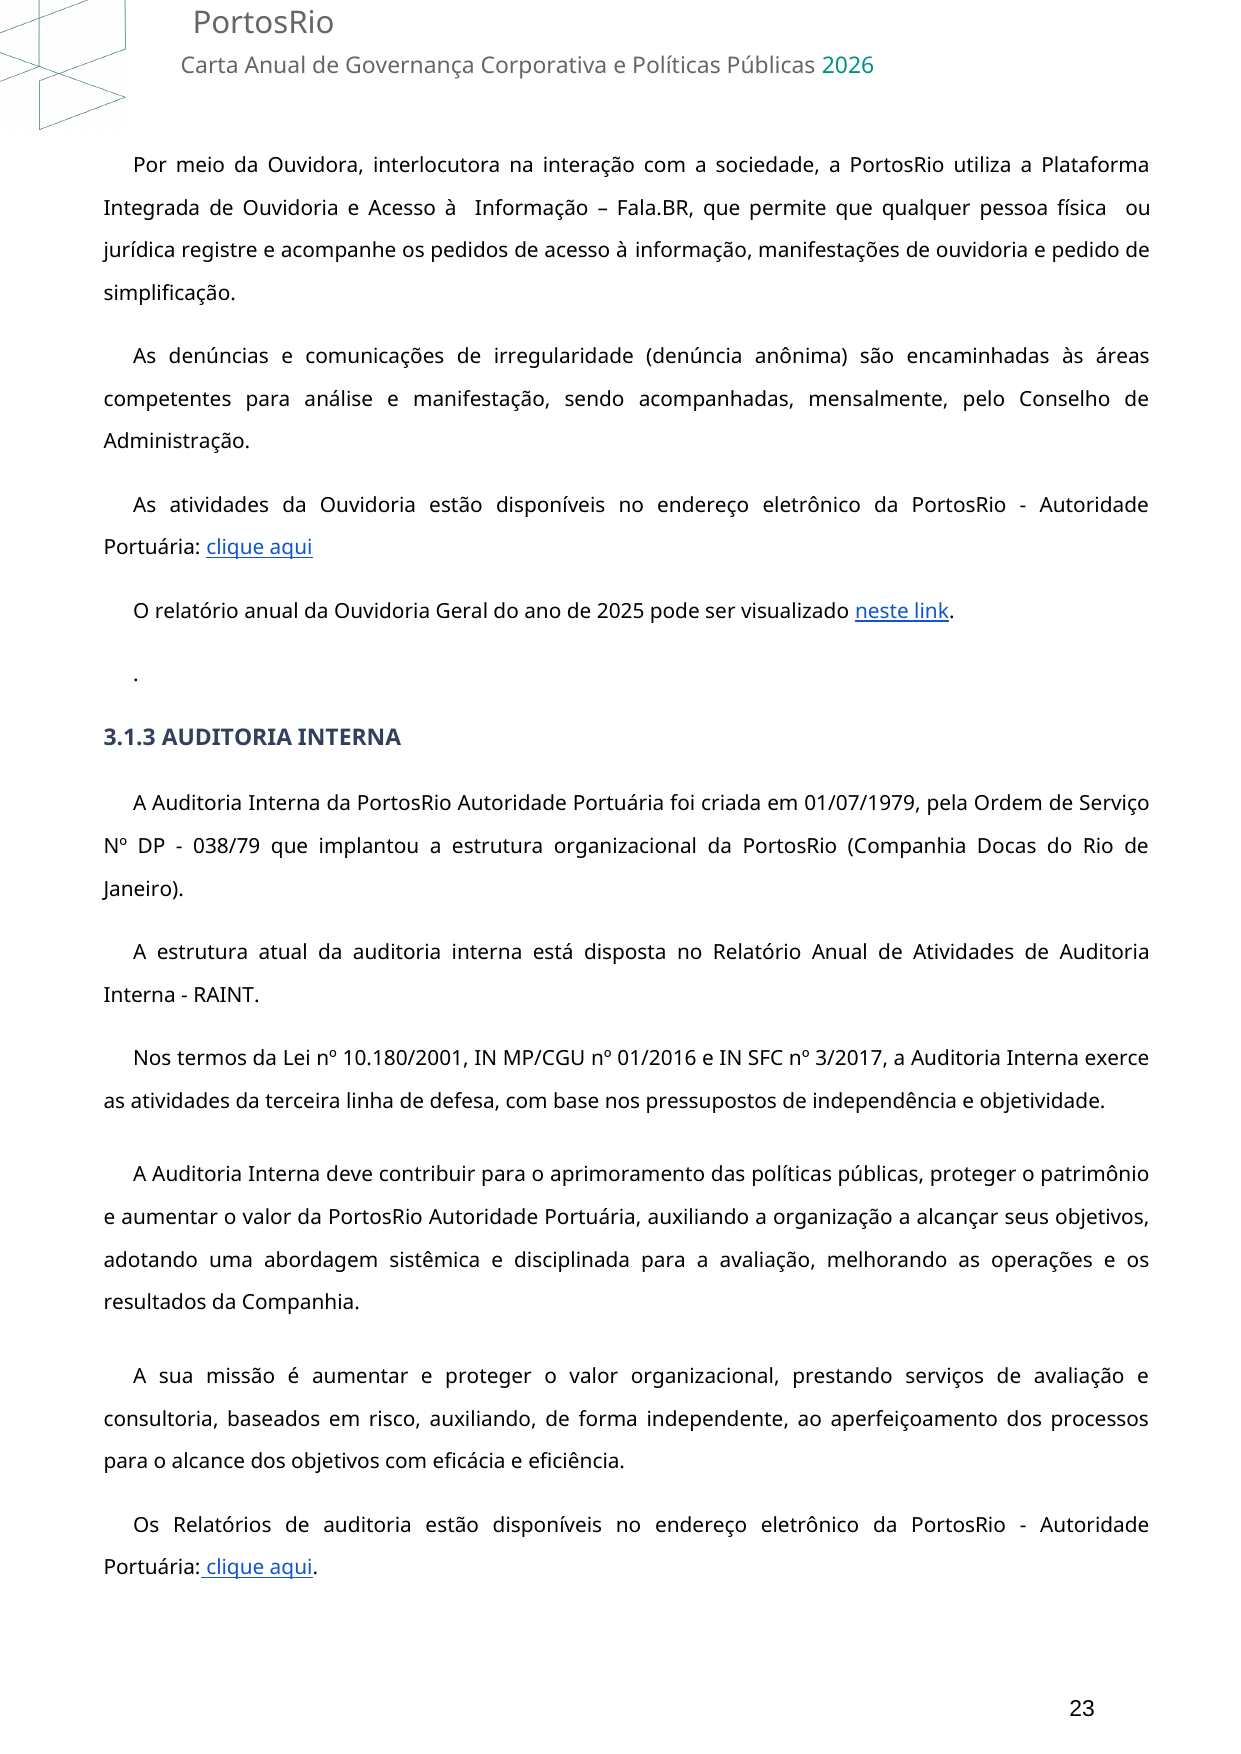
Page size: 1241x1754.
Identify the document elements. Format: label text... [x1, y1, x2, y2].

text Por meio da Ouvidora, interlocutora na interação com a sociedade, a PortosRio utiliza a Plataforma Integrada de Ouvidoria e Acesso à​ Informação – Fala.BR, que permite que qualquer pessoa física​ ou jurídica registre e acompanhe os pedidos de acesso à ​informação, manifestações de ouvidoria e pedido de simplificação. [103, 150, 1151, 306]
text O relatório anual da Ouvidoria Geral do ano de 2025 pode ser visualizado neste link. [103, 596, 1151, 624]
text . [103, 659, 1151, 688]
subtitle A Auditoria Interna deve contribuir para o aprimoramento das políticas públicas, proteger o patrimônio e aumentar o valor da PortosRio Autoridade Portuária, auxiliando a organização a alcançar seus objetivos, adotando uma abordagem sistêmica e disciplinada para a avaliação, melhorando as operações e os resultados da Companhia. [103, 1159, 1151, 1316]
text Os Relatórios de auditoria estão disponíveis no endereço eletrônico da PortosRio - Autoridade Portuária: clique aqui. [103, 1510, 1151, 1581]
text Nos termos da Lei nº 10.180/2001, IN MP/CGU nº 01/2016 e IN SFC nº 3/2017, a Auditoria Interna exerce as atividades da terceira linha de defesa, com base nos pressupostos de independência e objetividade. [103, 1043, 1151, 1114]
subtitle A sua missão é aumentar e proteger o valor organizacional, prestando serviços de avaliação e consultoria, baseados em risco, auxiliando, de forma independente, ao aperfeiçoamento dos processos para o alcance dos objetivos com eficácia e eficiência. [103, 1361, 1151, 1475]
text As denúncias e comunicações de irregularidade (denúncia anônima) são encaminhadas às áreas competentes para análise e manifestação, sendo acompanhadas, mensalmente, pelo Conselho de Administração. [103, 341, 1151, 455]
picture [0, 0, 133, 135]
text A Auditoria Interna da PortosRio Autoridade Portuária foi criada em 01/07/1979, pela Ordem de Serviço Nº DP - 038/79 que implantou a estrutura organizacional da PortosRio (Companhia Docas do Rio de Janeiro). [103, 788, 1151, 902]
subtitle 3.1.3 AUDITORIA INTERNA [103, 721, 1151, 752]
text As atividades da Ouvidoria estão disponíveis no endereço eletrônico da PortosRio - Autoridade Portuária: clique aqui [103, 490, 1151, 561]
text A estrutura atual da auditoria interna está disposta no Relatório Anual de Atividades de Auditoria Interna - RAINT. [103, 937, 1151, 1008]
